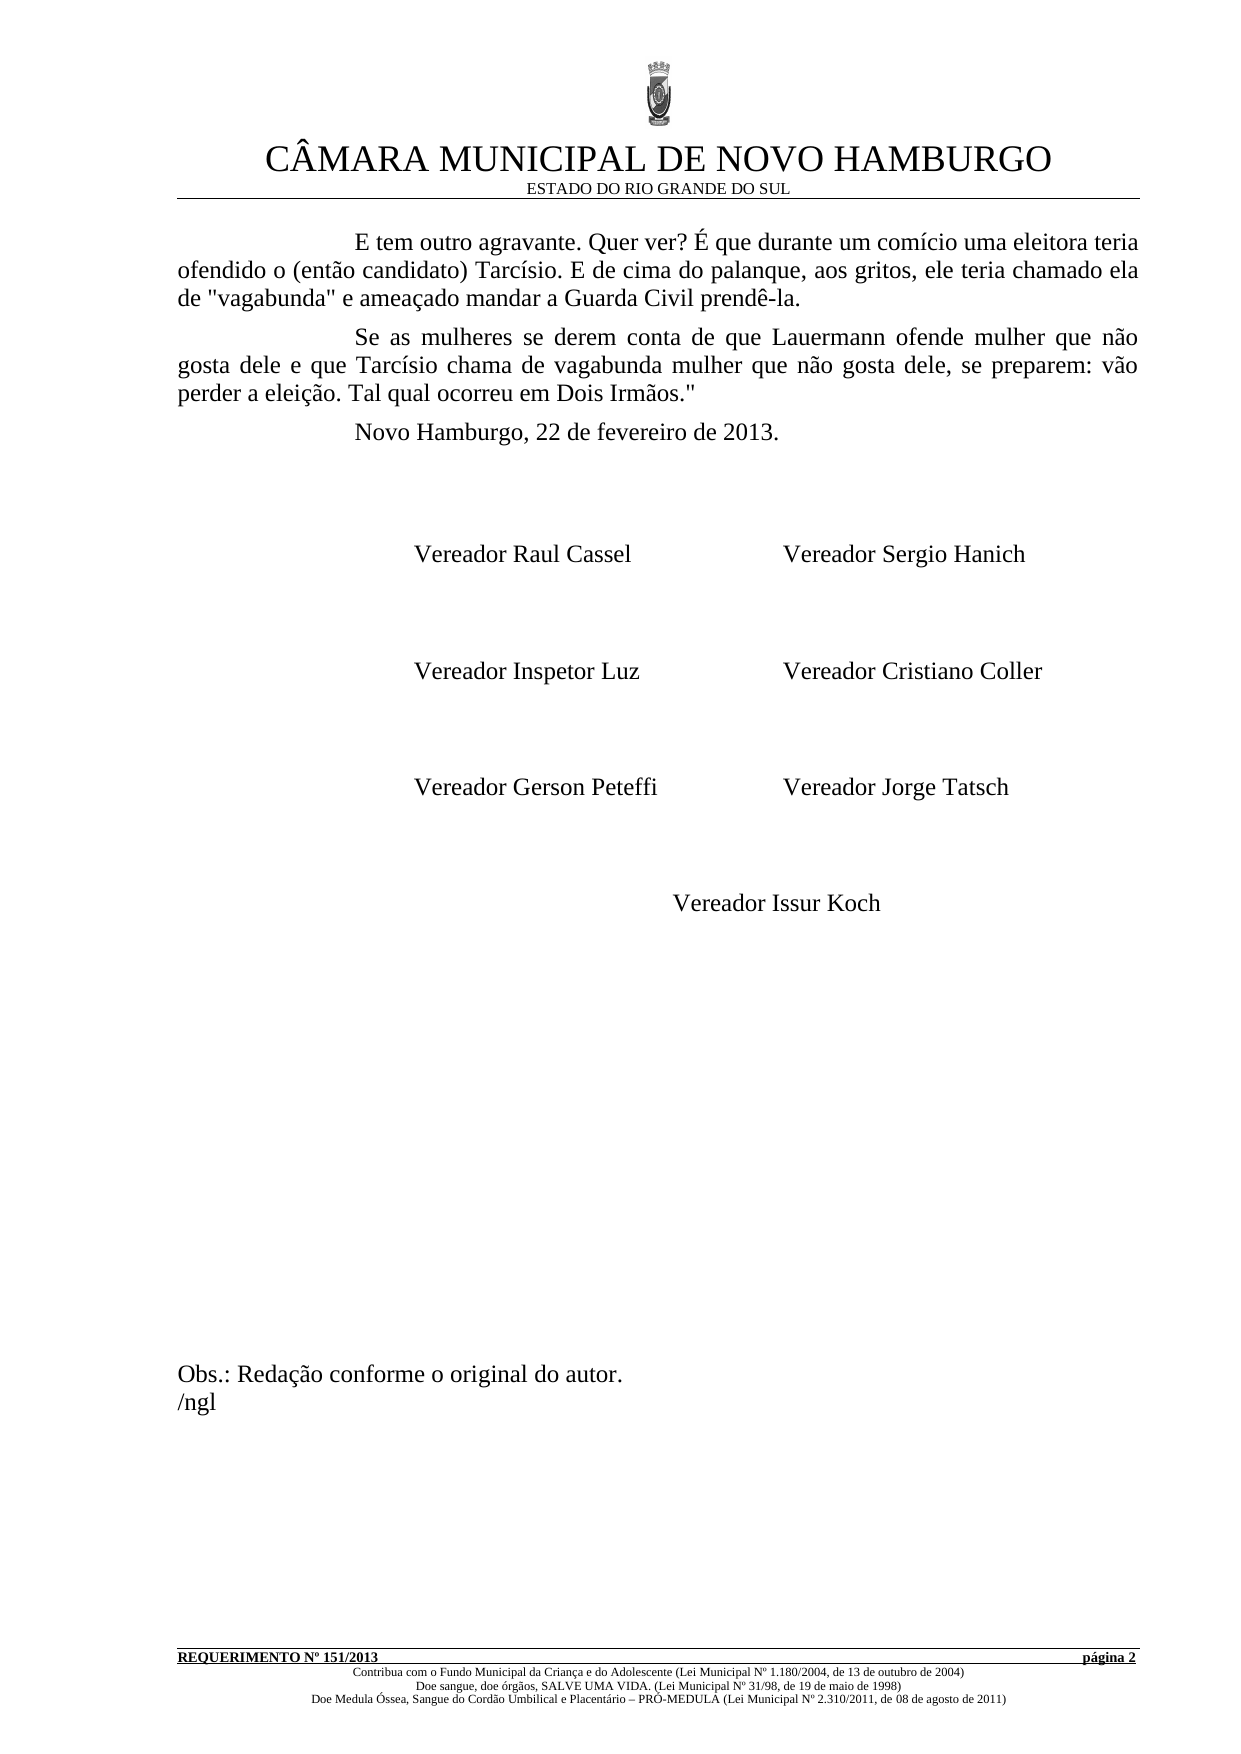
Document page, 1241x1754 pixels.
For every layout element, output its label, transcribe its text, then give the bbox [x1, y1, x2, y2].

text Obs.: Redação conforme o original do autor. [177, 1360, 1140, 1388]
text Novo Hamburgo, 22 de fevereiro de 2013. [177, 418, 1140, 446]
text Vereador Raul Cassel Vereador Sergio Hanich [413, 541, 1140, 568]
text Vereador Gerson Peteffi Vereador Jorge Tatsch [413, 773, 1140, 801]
text Se as mulheres se derem conta de que Lauermann ofende mulher que não gosta dele e que Tarcísio chama de vagabunda mulher que não gosta dele, se preparem: vão perder a eleição. Tal qual ocorreu em Dois Irmãos." [177, 323, 1140, 406]
text /ngl [177, 1388, 1140, 1416]
text Vereador Issur Koch [413, 889, 1140, 917]
text E tem outro agravante. Quer ver? É que durante um comício uma eleitora teria ofendido o (então candidato) Tarcísio. E de cima do palanque, aos gritos, ele teria chamado ela de "vagabunda" e ameaçado mandar a Guarda Civil prendê-la. [177, 228, 1140, 311]
text Vereador Inspetor Luz Vereador Cristiano Coller [413, 657, 1140, 684]
